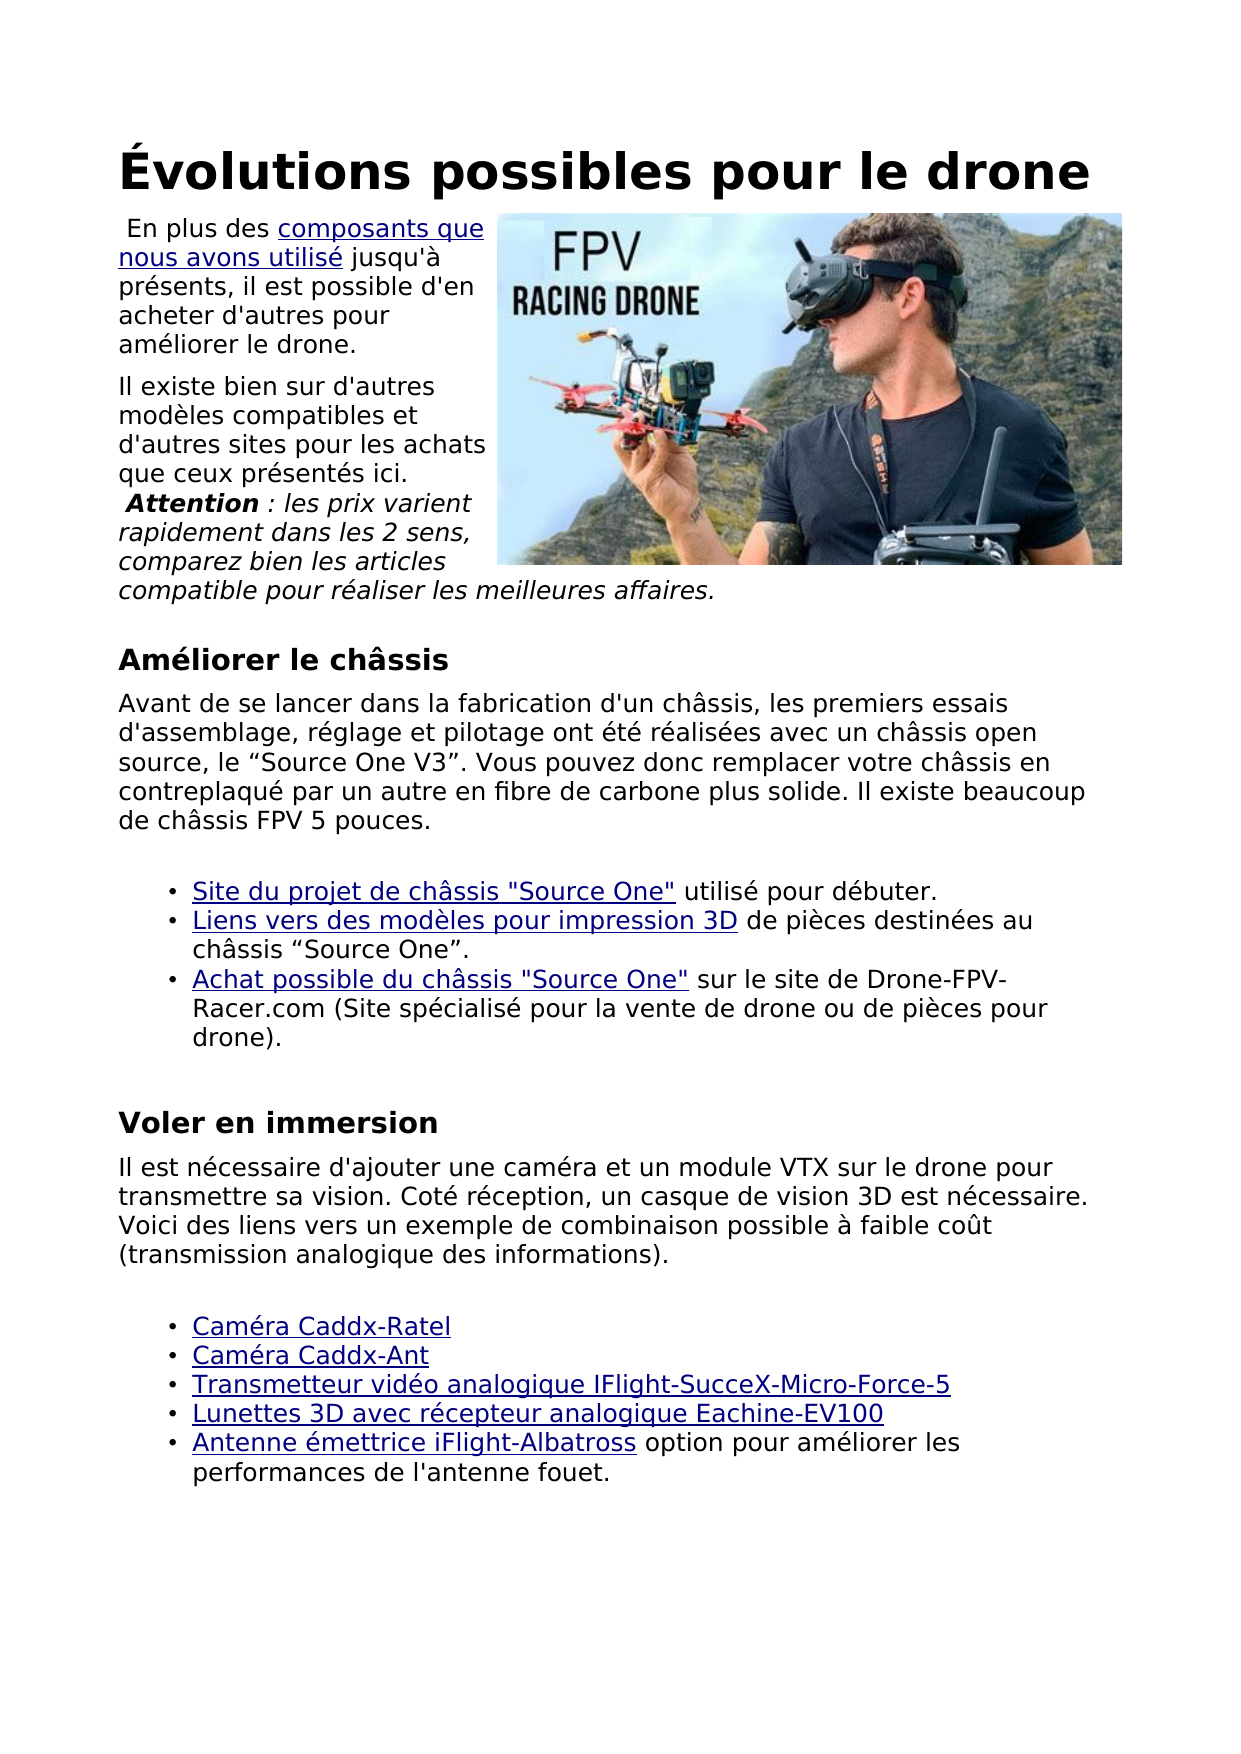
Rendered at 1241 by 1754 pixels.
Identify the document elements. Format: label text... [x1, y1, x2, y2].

text Il existe bien sur d'autres modèles compatibles et d'autres sites pour les achats que ceux présentés ici. Attention : les prix varient rapidement dans les 2 sens, comparez bien les articles compatible pour réaliser les meilleures affaires. [118, 372, 1122, 606]
list Site du projet de châssis "Source One" utilisé pour débuter. [177, 877, 1122, 906]
list Lunettes 3D avec récepteur analogique Eachine-EV100 [177, 1399, 1122, 1428]
list Liens vers des modèles pour impression 3D de pièces destinées au châssis “Source One”. [177, 906, 1122, 965]
list Achat possible du châssis "Source One" sur le site de Drone-FPV-Racer.com (Site spécialisé pour la vente de drone ou de pièces pour drone). [177, 965, 1122, 1052]
list Transmetteur vidéo analogique IFlight-SucceX-Micro-Force-5 [177, 1370, 1122, 1399]
text En plus des composants que nous avons utilisé jusqu'à présents, il est possible d'en acheter d'autres pour améliorer le drone. [118, 214, 497, 360]
list Caméra Caddx-Ratel [177, 1312, 1122, 1341]
subtitle Voler en immersion [118, 1107, 1122, 1141]
text Il est nécessaire d'ajouter une caméra et un module VTX sur le drone pour transmettre sa vision. Coté réception, un casque de vision 3D est nécessaire. Voici des liens vers un exemple de combinaison possible à faible coût (transmission analogique des informations). [118, 1153, 1122, 1270]
text Avant de se lancer dans la fabrication d'un châssis, les premiers essais d'assemblage, réglage et pilotage ont été réalisées avec un châssis open source, le “Source One V3”. Vous pouvez donc remplacer votre châssis en contreplaqué par un autre en fibre de carbone plus solide. Il existe beaucoup de châssis FPV 5 pouces. [118, 689, 1122, 835]
list Caméra Caddx-Ant [177, 1341, 1122, 1370]
list Antenne émettrice iFlight-Albatross option pour améliorer les performances de l'antenne fouet. [177, 1428, 1122, 1487]
picture [497, 213, 1123, 565]
subtitle Améliorer le châssis [118, 643, 1122, 677]
subtitle Évolutions possibles pour le drone [118, 143, 1122, 201]
